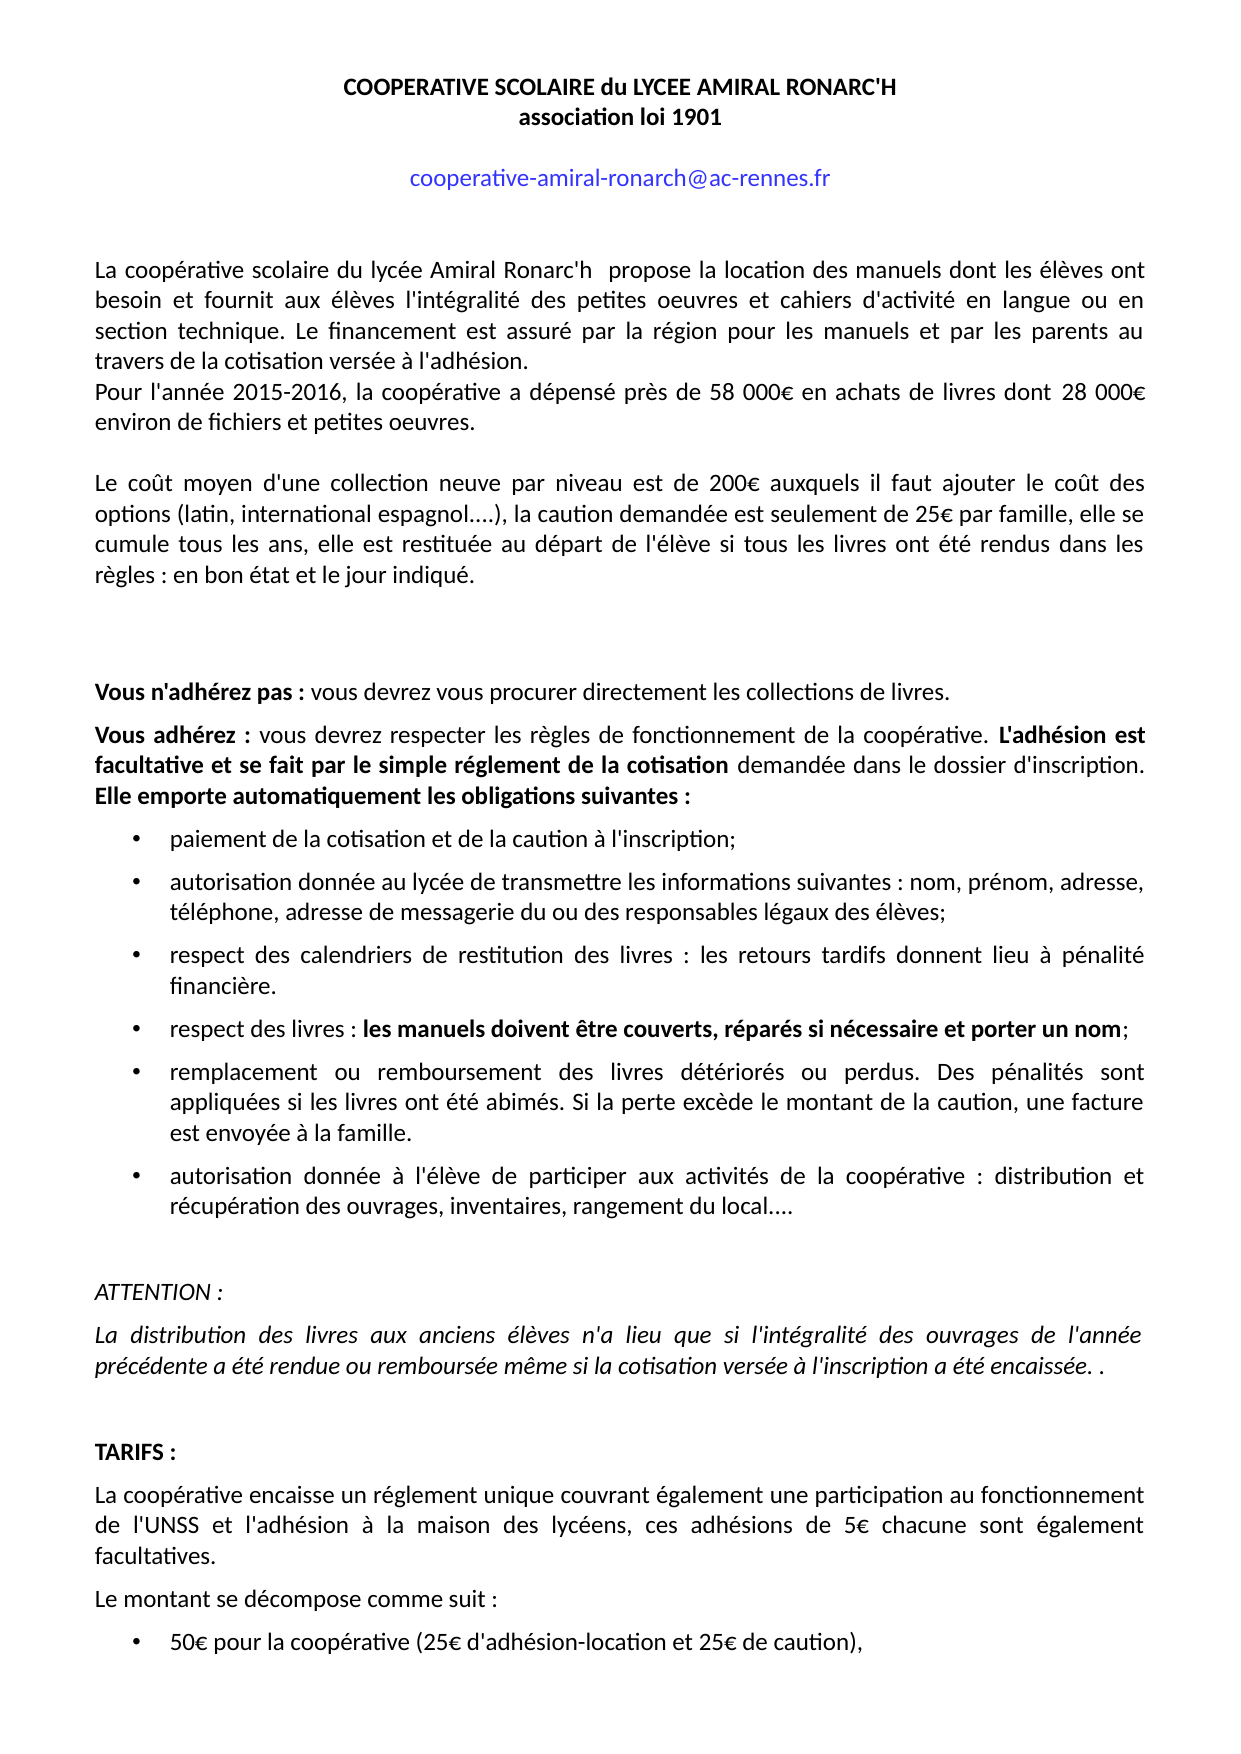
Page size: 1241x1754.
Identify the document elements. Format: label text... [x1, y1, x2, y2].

text Vous adhérez : vous devrez respecter les règles de fonctionnement de la coopérative. L'adhésion est facultative et se fait par le simple réglement de la cotisation demandée dans le dossier d'inscription. Elle emporte automatiquement les obligations suivantes : [94, 719, 1146, 810]
list paiement de la cotisation et de la caution à l'inscription; [132, 823, 1146, 853]
list autorisation donnée à l'élève de participer aux activités de la coopérative : distribution et récupération des ouvrages, inventaires, rangement du local.... [132, 1160, 1146, 1221]
list remplacement ou remboursement des livres détériorés ou perdus. Des pénalités sont appliquées si les livres ont été abimés. Si la perte excède le montant de la caution, une facture est envoyée à la famille. [132, 1056, 1146, 1147]
text Vous n'adhérez pas : vous devrez vous procurer directement les collections de livres. [94, 676, 1146, 706]
text Le montant se décompose comme suit : [94, 1583, 1146, 1614]
text Le coût moyen d'une collection neuve par niveau est de 200€ auxquels il faut ajouter le coût des options (latin, international espagnol....), la caution demandée est seulement de 25€ par famille, elle se cumule tous les ans, elle est restituée au départ de l'élève si tous les livres ont été rendus dans les règles : en bon état et le jour indiqué. [94, 468, 1146, 590]
text cooperative-amiral-ronarch@ac-rennes.fr [94, 162, 1146, 193]
text COOPERATIVE SCOLAIRE du LYCEE AMIRAL RONARC'H [94, 71, 1146, 101]
text Pour l'année 2015-2016, la coopérative a dépensé près de 58 000€ en achats de livres dont 28 000€ environ de fichiers et petites oeuvres. [94, 376, 1146, 437]
text La coopérative encaisse un réglement unique couvrant également une participation au fonctionnement de l'UNSS et l'adhésion à la maison des lycéens, ces adhésions de 5€ chacune sont également facultatives. [94, 1479, 1146, 1571]
text La distribution des livres aux anciens élèves n'a lieu que si l'intégralité des ouvrages de l'année précédente a été rendue ou remboursée même si la cotisation versée à l'inscription a été encaissée. . [94, 1319, 1146, 1381]
text association loi 1901 [94, 101, 1146, 132]
text La coopérative scolaire du lycée Amiral Ronarc'h propose la location des manuels dont les élèves ont besoin et fournit aux élèves l'intégralité des petites oeuvres et cahiers d'activité en langue ou en section technique. Le financement est assuré par la région pour les manuels et par les parents au travers de la cotisation versée à l'adhésion. [94, 254, 1146, 376]
list respect des calendriers de restitution des livres : les retours tardifs donnent lieu à pénalité financière. [132, 939, 1146, 1000]
list autorisation donnée au lycée de transmettre les informations suivantes : nom, prénom, adresse, téléphone, adresse de messagerie du ou des responsables légaux des élèves; [132, 866, 1146, 927]
list 50€ pour la coopérative (25€ d'adhésion-location et 25€ de caution), [132, 1626, 1146, 1657]
list respect des livres : les manuels doivent être couverts, réparés si nécessaire et porter un nom; [132, 1013, 1146, 1043]
text ATTENTION : [94, 1277, 1146, 1307]
text TARIFS : [94, 1436, 1146, 1467]
